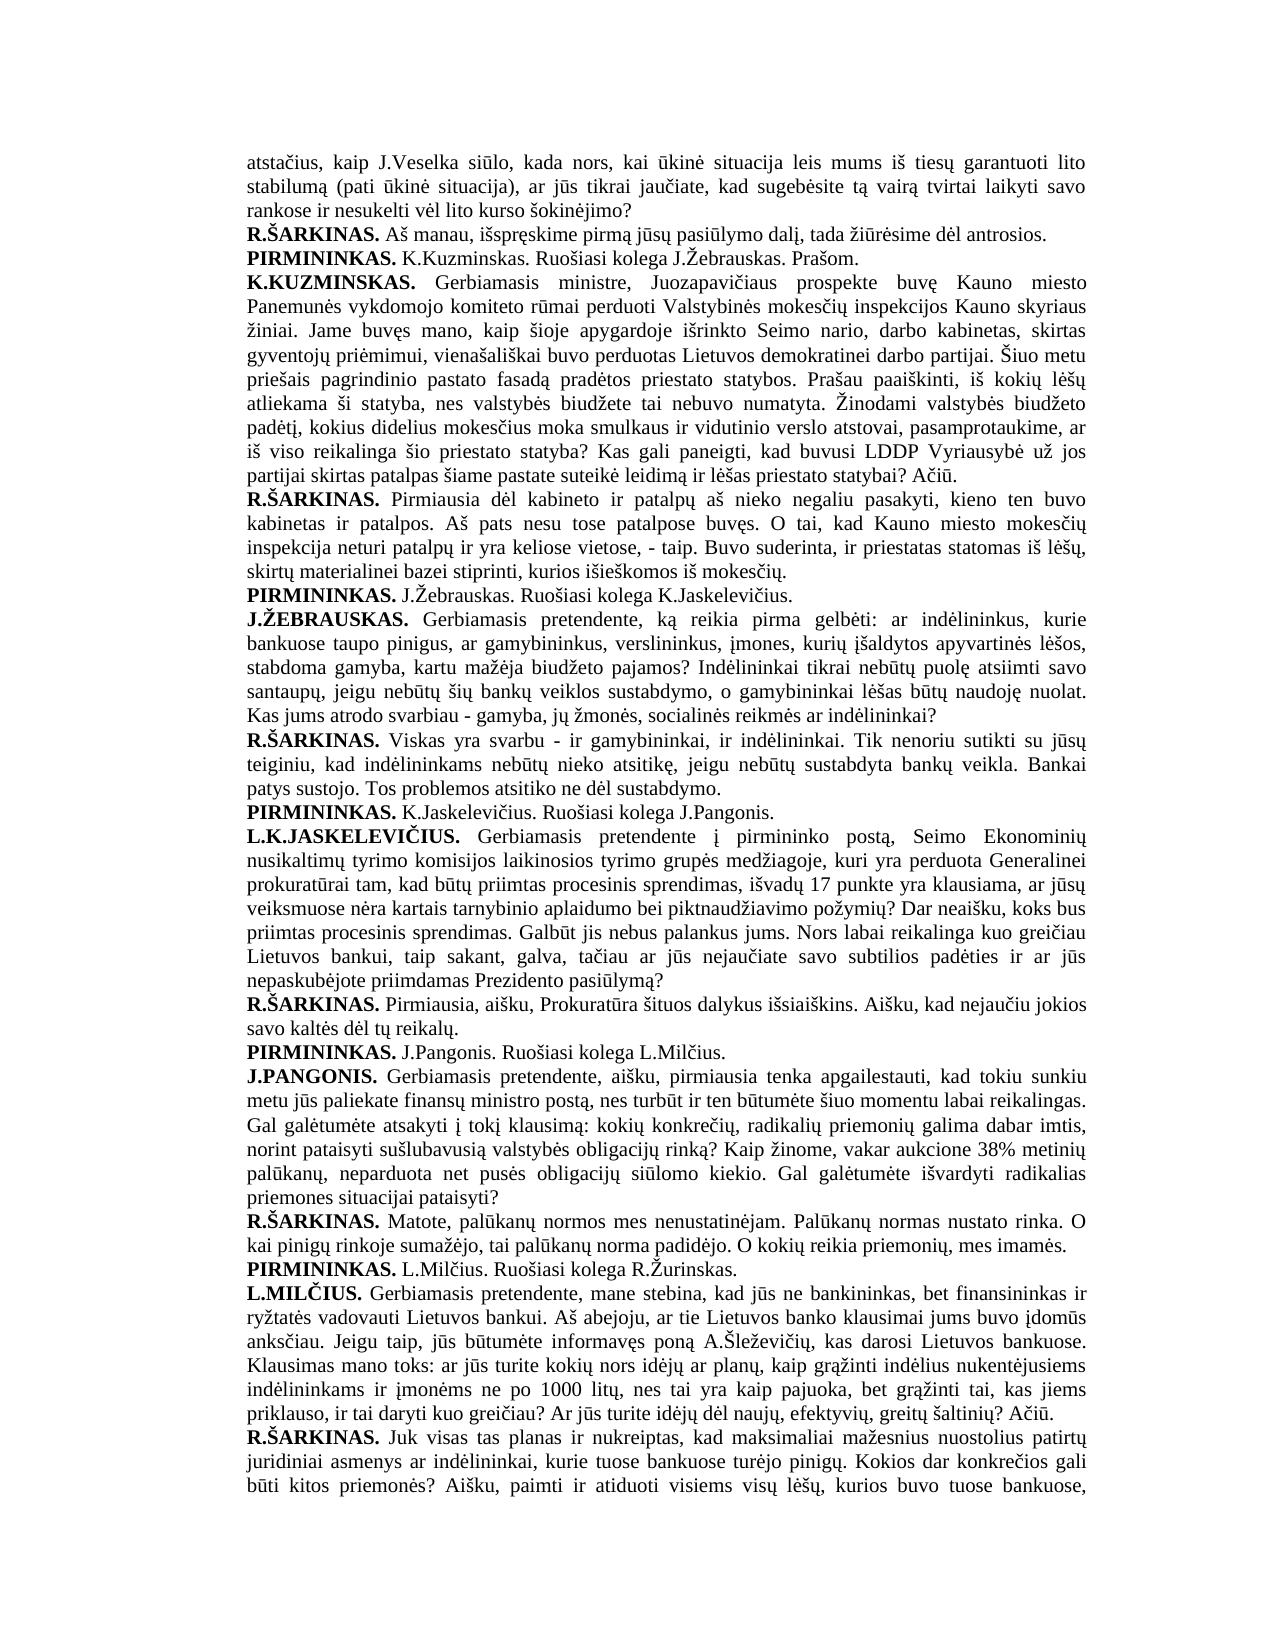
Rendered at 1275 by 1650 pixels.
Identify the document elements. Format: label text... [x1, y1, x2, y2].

text R.ŠARKINAS. Matote, palūkanų normos mes nenustatinėjam. Palūkanų normas nustato rinka. O kai pinigų rinkoje sumažėjo, tai palūkanų norma padidėjo. O kokių reikia priemonių, mes imamės. [247, 1209, 1087, 1257]
text R.ŠARKINAS. Pirmiausia dėl kabineto ir patalpų aš nieko negaliu pasakyti, kieno ten buvo kabinetas ir patalpos. Aš pats nesu tose patalpose buvęs. O tai, kad Kauno miesto mokesčių inspekcija neturi patalpų ir yra keliose vietose, - taip. Buvo suderinta, ir priestatas statomas iš lėšų, skirtų materialinei bazei stiprinti, kurios išieškomos iš mokesčių. [247, 487, 1087, 583]
text PIRMININKAS. J.Pangonis. Ruošiasi kolega L.Milčius. [247, 1040, 1087, 1064]
text PIRMININKAS. K.Jaskelevičius. Ruošiasi kolega J.Pangonis. [247, 800, 1087, 824]
text L.MILČIUS. Gerbiamasis pretendente, mane stebina, kad jūs ne bankininkas, bet finansininkas ir ryžtatės vadovauti Lietuvos bankui. Aš abejoju, ar tie Lietuvos banko klausimai jums buvo įdomūs anksčiau. Jeigu taip, jūs būtumėte informavęs poną A.Šleževičių, kas darosi Lietuvos bankuose. Klausimas mano toks: ar jūs turite kokių nors idėjų ar planų, kaip grąžinti indėlius nukentėjusiems indėlininkams ir įmonėms ne po 1000 litų, nes tai yra kaip pajuoka, bet grąžinti tai, kas jiems priklauso, ir tai daryti kuo greičiau? Ar jūs turite idėjų dėl naujų, efektyvių, greitų šaltinių? Ačiū. [247, 1281, 1087, 1425]
text PIRMININKAS. K.Kuzminskas. Ruošiasi kolega J.Žebrauskas. Prašom. [247, 246, 1087, 270]
text PIRMININKAS. J.Žebrauskas. Ruošiasi kolega K.Jaskelevičius. [247, 583, 1087, 607]
text K.KUZMINSKAS. Gerbiamasis ministre, Juozapavičiaus prospekte buvę Kauno miesto Panemunės vykdomojo komiteto rūmai perduoti Valstybinės mokesčių inspekcijos Kauno skyriaus žiniai. Jame buvęs mano, kaip šioje apygardoje išrinkto Seimo nario, darbo kabinetas, skirtas gyventojų priėmimui, vienašališkai buvo perduotas Lietuvos demokratinei darbo partijai. Šiuo metu priešais pagrindinio pastato fasadą pradėtos priestato statybos. Prašau paaiškinti, iš kokių lėšų atliekama ši statyba, nes valstybės biudžete tai nebuvo numatyta. Žinodami valstybės biudžeto padėtį, kokius didelius mokesčius moka smulkaus ir vidutinio verslo atstovai, pasamprotaukime, ar iš viso reikalinga šio priestato statyba? Kas gali paneigti, kad buvusi LDDP Vyriausybė už jos partijai skirtas patalpas šiame pastate suteikė leidimą ir lėšas priestato statybai? Ačiū. [247, 270, 1087, 487]
text R.ŠARKINAS. Pirmiausia, aišku, Prokuratūra šituos dalykus išsiaiškins. Aišku, kad nejaučiu jokios savo kaltės dėl tų reikalų. [247, 992, 1087, 1040]
text R.ŠARKINAS. Aš manau, išspręskime pirmą jūsų pasiūlymo dalį, tada žiūrėsime dėl antrosios. [247, 222, 1087, 246]
text R.ŠARKINAS. Juk visas tas planas ir nukreiptas, kad maksimaliai mažesnius nuostolius patirtų juridiniai asmenys ar indėlininkai, kurie tuose bankuose turėjo pinigų. Kokios dar konkrečios gali būti kitos priemonės? Aišku, paimti ir atiduoti visiems visų lėšų, kurios buvo tuose bankuose, [247, 1425, 1087, 1497]
text R.ŠARKINAS. Viskas yra svarbu - ir gamybininkai, ir indėlininkai. Tik nenoriu sutikti su jūsų teiginiu, kad indėlininkams nebūtų nieko atsitikę, jeigu nebūtų sustabdyta bankų veikla. Bankai patys sustojo. Tos problemos atsitiko ne dėl sustabdymo. [247, 727, 1087, 800]
text atstačius, kaip J.Veselka siūlo, kada nors, kai ūkinė situacija leis mums iš tiesų garantuoti lito stabilumą (pati ūkinė situacija), ar jūs tikrai jaučiate, kad sugebėsite tą vairą tvirtai laikyti savo rankose ir nesukelti vėl lito kurso šokinėjimo? [247, 150, 1087, 222]
text PIRMININKAS. L.Milčius. Ruošiasi kolega R.Žurinskas. [247, 1257, 1087, 1281]
text J.ŽEBRAUSKAS. Gerbiamasis pretendente, ką reikia pirma gelbėti: ar indėlininkus, kurie bankuose taupo pinigus, ar gamybininkus, verslininkus, įmones, kurių įšaldytos apyvartinės lėšos, stabdoma gamyba, kartu mažėja biudžeto pajamos? Indėlininkai tikrai nebūtų puolę atsiimti savo santaupų, jeigu nebūtų šių bankų veiklos sustabdymo, o gamybininkai lėšas būtų naudoję nuolat. Kas jums atrodo svarbiau - gamyba, jų žmonės, socialinės reikmės ar indėlininkai? [247, 607, 1087, 727]
text L.K.JASKELEVIČIUS. Gerbiamasis pretendente į pirmininko postą, Seimo Ekonominių nusikaltimų tyrimo komisijos laikinosios tyrimo grupės medžiagoje, kuri yra perduota Generalinei prokuratūrai tam, kad būtų priimtas procesinis sprendimas, išvadų 17 punkte yra klausiama, ar jūsų veiksmuose nėra kartais tarnybinio aplaidumo bei piktnaudžiavimo požymių? Dar neaišku, koks bus priimtas procesinis sprendimas. Galbūt jis nebus palankus jums. Nors labai reikalinga kuo greičiau Lietuvos bankui, taip sakant, galva, tačiau ar jūs nejaučiate savo subtilios padėties ir ar jūs nepaskubėjote priimdamas Prezidento pasiūlymą? [247, 824, 1087, 992]
text J.PANGONIS. Gerbiamasis pretendente, aišku, pirmiausia tenka apgailestauti, kad tokiu sunkiu metu jūs paliekate finansų ministro postą, nes turbūt ir ten būtumėte šiuo momentu labai reikalingas. Gal galėtumėte atsakyti į tokį klausimą: kokių konkrečių, radikalių priemonių galima dabar imtis, norint pataisyti sušlubavusią valstybės obligacijų rinką? Kaip žinome, vakar aukcione 38% metinių palūkanų, neparduota net pusės obligacijų siūlomo kiekio. Gal galėtumėte išvardyti radikalias priemones situacijai pataisyti? [247, 1064, 1087, 1209]
